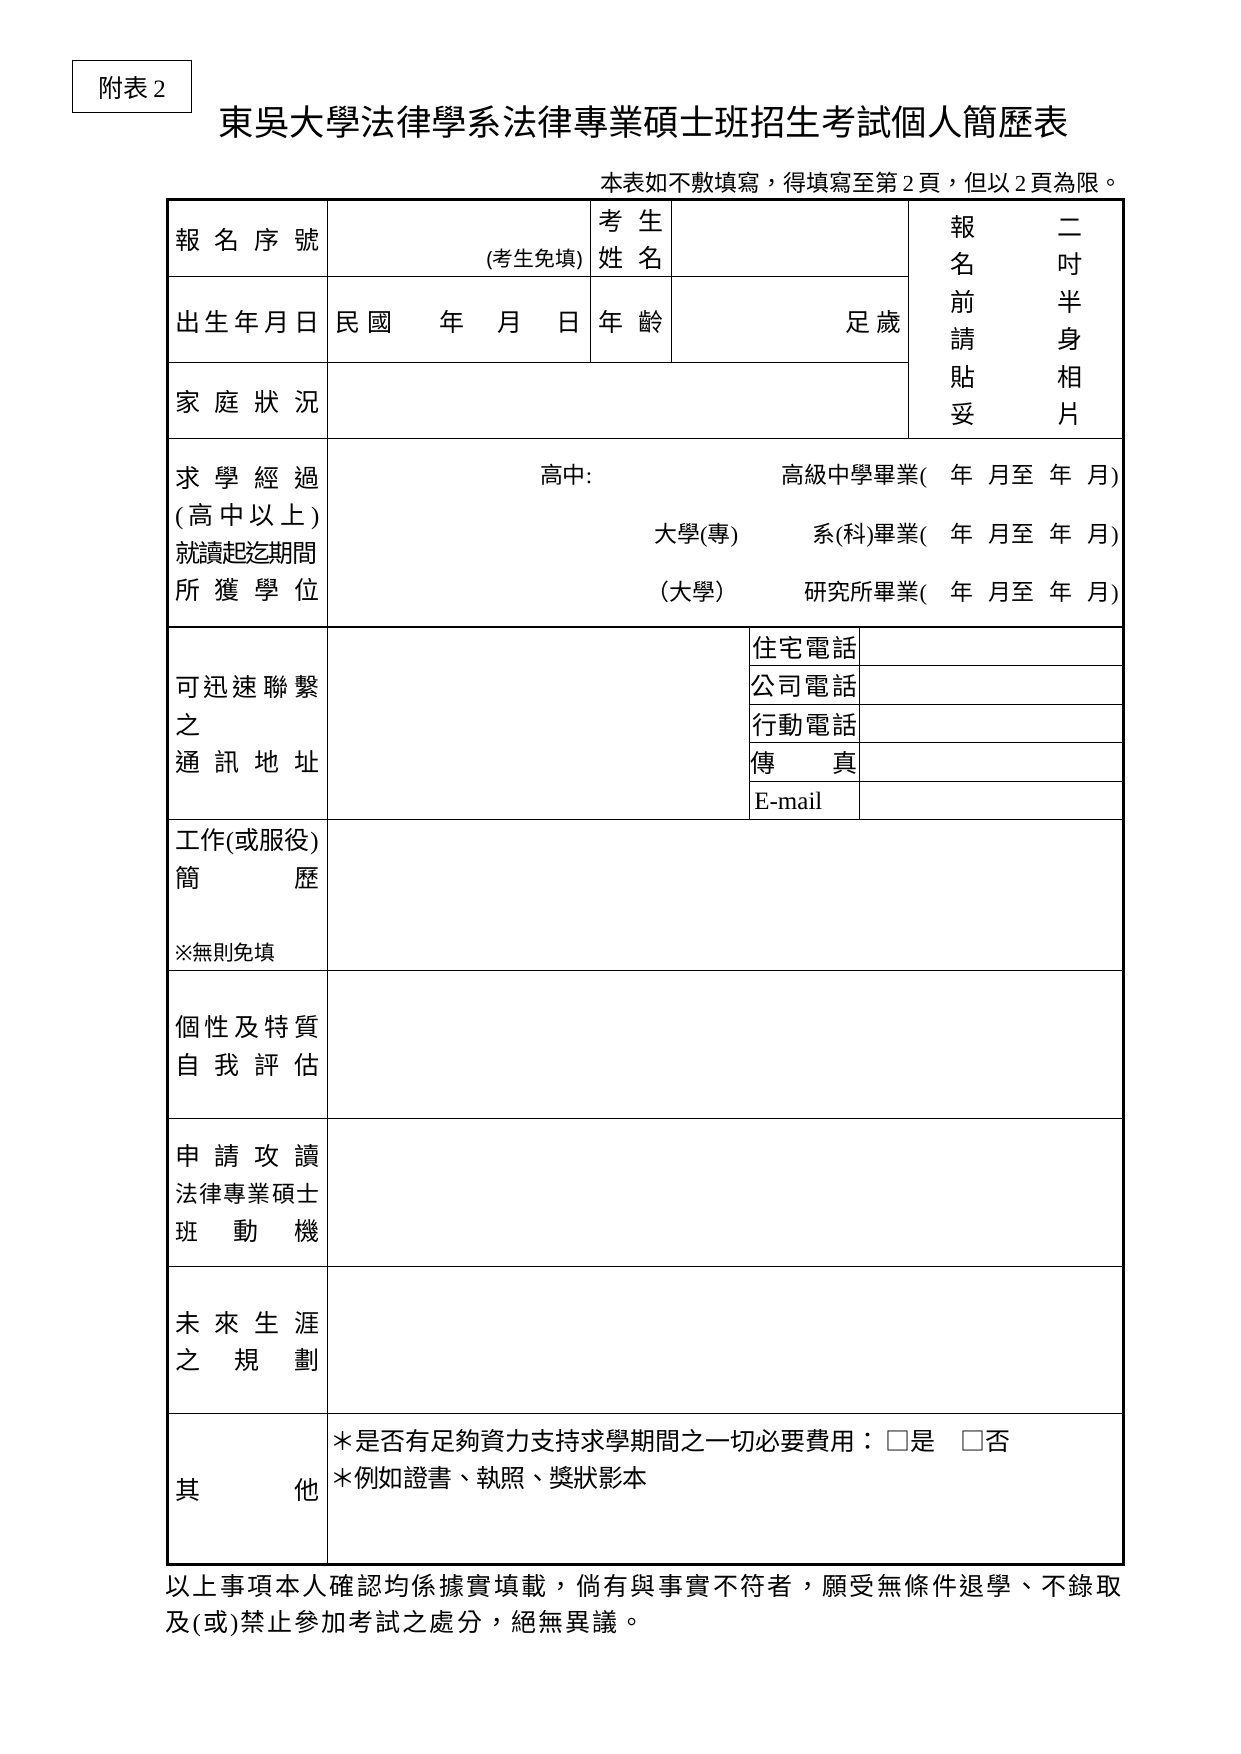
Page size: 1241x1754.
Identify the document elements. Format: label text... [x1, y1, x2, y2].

table_header [672, 201, 908, 276]
table_header 二 吋 半 身 相 片 [1016, 201, 1122, 437]
table_header 報名序號 [169, 201, 327, 276]
table_cell 其他 [169, 1414, 327, 1563]
table_cell [860, 782, 1122, 819]
table_cell [328, 628, 749, 819]
table_cell 年齡 [591, 277, 671, 362]
table_cell 足 歲 [672, 277, 908, 362]
table_cell [328, 1119, 1122, 1266]
table_cell 出生年月日 [169, 277, 327, 362]
table_header (考生免填) [328, 201, 590, 276]
table_cell 傳真 [750, 743, 859, 781]
table_header 考生 姓名 [591, 201, 671, 276]
table_cell 工作(或服役) 簡歷 ※無則免填 [169, 820, 327, 970]
table_cell 民國 年 月 日 [328, 277, 590, 362]
table_cell 家庭狀況 [169, 363, 327, 437]
text 東吳大學法律學系法律專業碩士班招生考試個人簡歷表 [165, 94, 1122, 146]
text 本表如不敷填寫，得填寫至第2頁，但以2頁為限。 [165, 164, 1122, 198]
table_header 報 名 前 請 貼 妥 [909, 201, 1016, 437]
table_cell [328, 363, 908, 437]
table_cell [328, 971, 1122, 1118]
table_cell 高中: 高級中學畢業( 年 月至 年 月) 大學(專) 系(科)畢業( 年 月至 年 月) （大學） 研究所畢業( 年 月至 年 月) [328, 439, 1122, 626]
table_cell 個性及特質 自我評估 [169, 971, 327, 1118]
table_cell 住宅電話 [750, 628, 859, 665]
table_cell [860, 628, 1122, 665]
table_cell 行動電話 [750, 705, 859, 742]
table_cell 申請攻讀 法律專業碩士班動機 [169, 1119, 327, 1266]
table_cell [328, 820, 1122, 970]
table_cell 求學經過 (高中以上) 就讀起迄期間 所獲學位 [169, 439, 327, 626]
table_cell 公司電話 [750, 666, 859, 703]
table_cell ＊是否有足夠資力支持求學期間之一切必要費用： □是 □否 ＊例如證書、執照、獎狀影本 [328, 1414, 1122, 1563]
table_cell [328, 1267, 1122, 1413]
table_cell 可迅速聯繫之 通訊地址 [169, 628, 327, 819]
text 以上事項本人確認均係據實填載，倘有與事實不符者，願受無條件退學、不錄取及(或)禁止參加考試之處分，絕無異議。 [165, 1566, 1122, 1639]
text 附表2 [87, 69, 176, 105]
table_cell E-mail [750, 782, 859, 819]
table_cell 未來生涯 之規劃 [169, 1267, 327, 1413]
table_cell [860, 666, 1122, 703]
table_cell [860, 705, 1122, 742]
table_cell [860, 743, 1122, 781]
